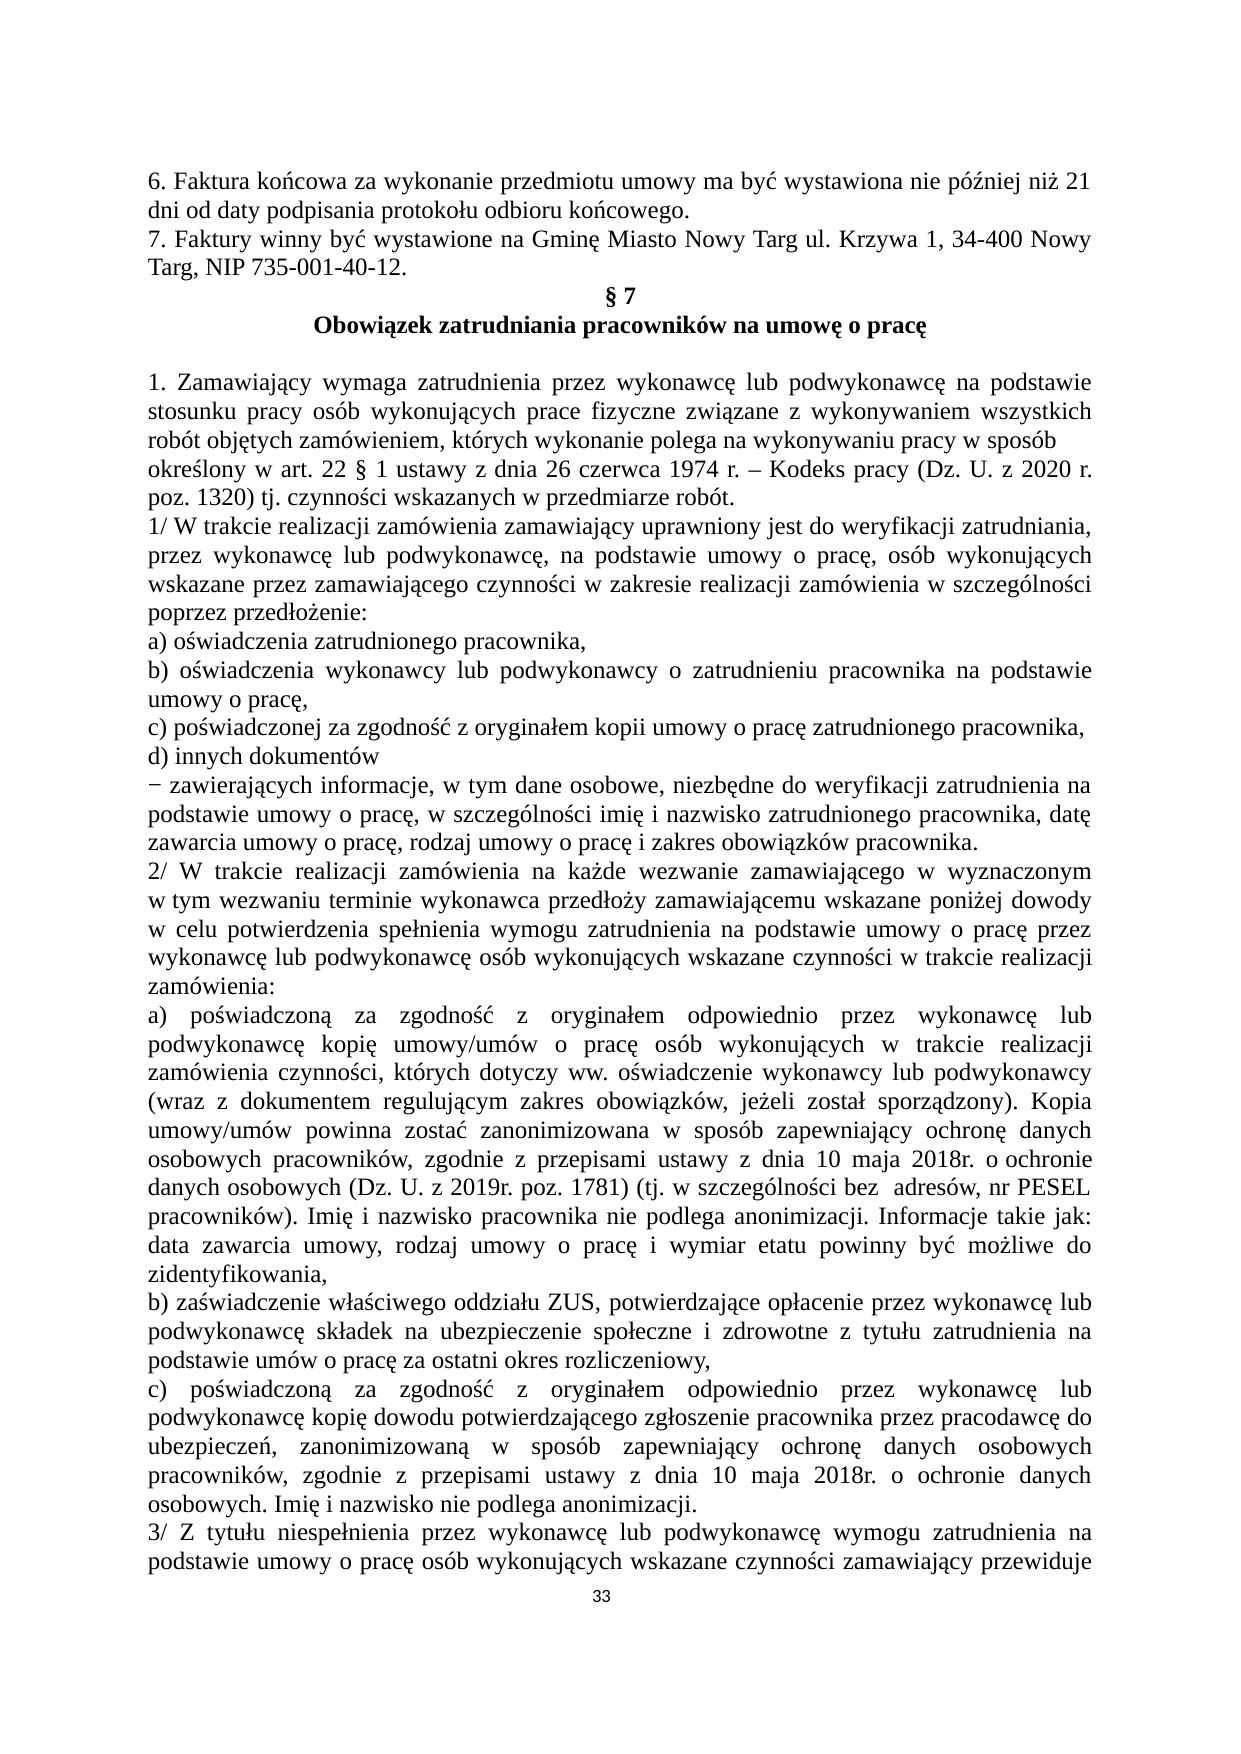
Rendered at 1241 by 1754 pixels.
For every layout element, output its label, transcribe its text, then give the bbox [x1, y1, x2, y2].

text − zawierających informacje, w tym dane osobowe, niezbędne do weryfikacji zatrudnienia na podstawie umowy o pracę, w szczególności imię i nazwisko zatrudnionego pracownika, datę zawarcia umowy o pracę, rodzaj umowy o pracę i zakres obowiązków pracownika. [148, 770, 1093, 856]
text § 7 [148, 281, 1093, 310]
text d) innych dokumentów [148, 741, 1093, 770]
text określony w art. 22 § 1 ustawy z dnia 26 czerwca 1974 r. – Kodeks pracy (Dz. U. z 2020 r. poz. 1320) tj. czynności wskazanych w przedmiarze robót. [148, 454, 1093, 511]
text c) poświadczonej za zgodność z oryginałem kopii umowy o pracę zatrudnionego pracownika, [148, 712, 1093, 741]
text Obowiązek zatrudniania pracowników na umowę o pracę [148, 310, 1093, 339]
text 6. Faktura końcowa za wykonanie przedmiotu umowy ma być wystawiona nie później niż 21 dni od daty podpisania protokołu odbioru końcowego. [148, 166, 1093, 224]
text 2/ W trakcie realizacji zamówienia na każde wezwanie zamawiającego w wyznaczonym w tym wezwaniu terminie wykonawca przedłoży zamawiającemu wskazane poniżej dowody w celu potwierdzenia spełnienia wymogu zatrudnienia na podstawie umowy o pracę przez wykonawcę lub podwykonawcę osób wykonujących wskazane czynności w trakcie realizacji zamówienia: [148, 856, 1093, 1000]
text a) poświadczoną za zgodność z oryginałem odpowiednio przez wykonawcę lub podwykonawcę kopię umowy/umów o pracę osób wykonujących w trakcie realizacji zamówienia czynności, których dotyczy ww. oświadczenie wykonawcy lub podwykonawcy (wraz z dokumentem regulującym zakres obowiązków, jeżeli został sporządzony). Kopia umowy/umów powinna zostać zanonimizowana w sposób zapewniający ochronę danych osobowych pracowników, zgodnie z przepisami ustawy z dnia 10 maja 2018r. o ochronie danych osobowych (Dz. U. z 2019r. poz. 1781) (tj. w szczególności bez adresów, nr PESEL pracowników). Imię i nazwisko pracownika nie podlega anonimizacji. Informacje takie jak: data zawarcia umowy, rodzaj umowy o pracę i wymiar etatu powinny być możliwe do zidentyfikowania, [148, 1000, 1093, 1287]
text b) oświadczenia wykonawcy lub podwykonawcy o zatrudnieniu pracownika na podstawie umowy o pracę, [148, 655, 1093, 712]
text c) poświadczoną za zgodność z oryginałem odpowiednio przez wykonawcę lub podwykonawcę kopię dowodu potwierdzającego zgłoszenie pracownika przez pracodawcę do ubezpieczeń, zanonimizowaną w sposób zapewniający ochronę danych osobowych pracowników, zgodnie z przepisami ustawy z dnia 10 maja 2018r. o ochronie danych osobowych. Imię i nazwisko nie podlega anonimizacji. [148, 1374, 1093, 1517]
text 3/ Z tytułu niespełnienia przez wykonawcę lub podwykonawcę wymogu zatrudnienia na podstawie umowy o pracę osób wykonujących wskazane czynności zamawiający przewiduje [148, 1517, 1093, 1575]
text 1/ W trakcie realizacji zamówienia zamawiający uprawniony jest do weryfikacji zatrudniania, przez wykonawcę lub podwykonawcę, na podstawie umowy o pracę, osób wykonujących wskazane przez zamawiającego czynności w zakresie realizacji zamówienia w szczególności poprzez przedłożenie: [148, 511, 1093, 626]
text b) zaświadczenie właściwego oddziału ZUS, potwierdzające opłacenie przez wykonawcę lub podwykonawcę składek na ubezpieczenie społeczne i zdrowotne z tytułu zatrudnienia na podstawie umów o pracę za ostatni okres rozliczeniowy, [148, 1287, 1093, 1374]
text 7. Faktury winny być wystawione na Gminę Miasto Nowy Targ ul. Krzywa 1, 34-400 Nowy Targ, NIP 735-001-40-12. [148, 224, 1093, 281]
text 1. Zamawiający wymaga zatrudnienia przez wykonawcę lub podwykonawcę na podstawie stosunku pracy osób wykonujących prace fizyczne związane z wykonywaniem wszystkich robót objętych zamówieniem, których wykonanie polega na wykonywaniu pracy w sposób [148, 367, 1093, 454]
text a) oświadczenia zatrudnionego pracownika, [148, 626, 1093, 655]
